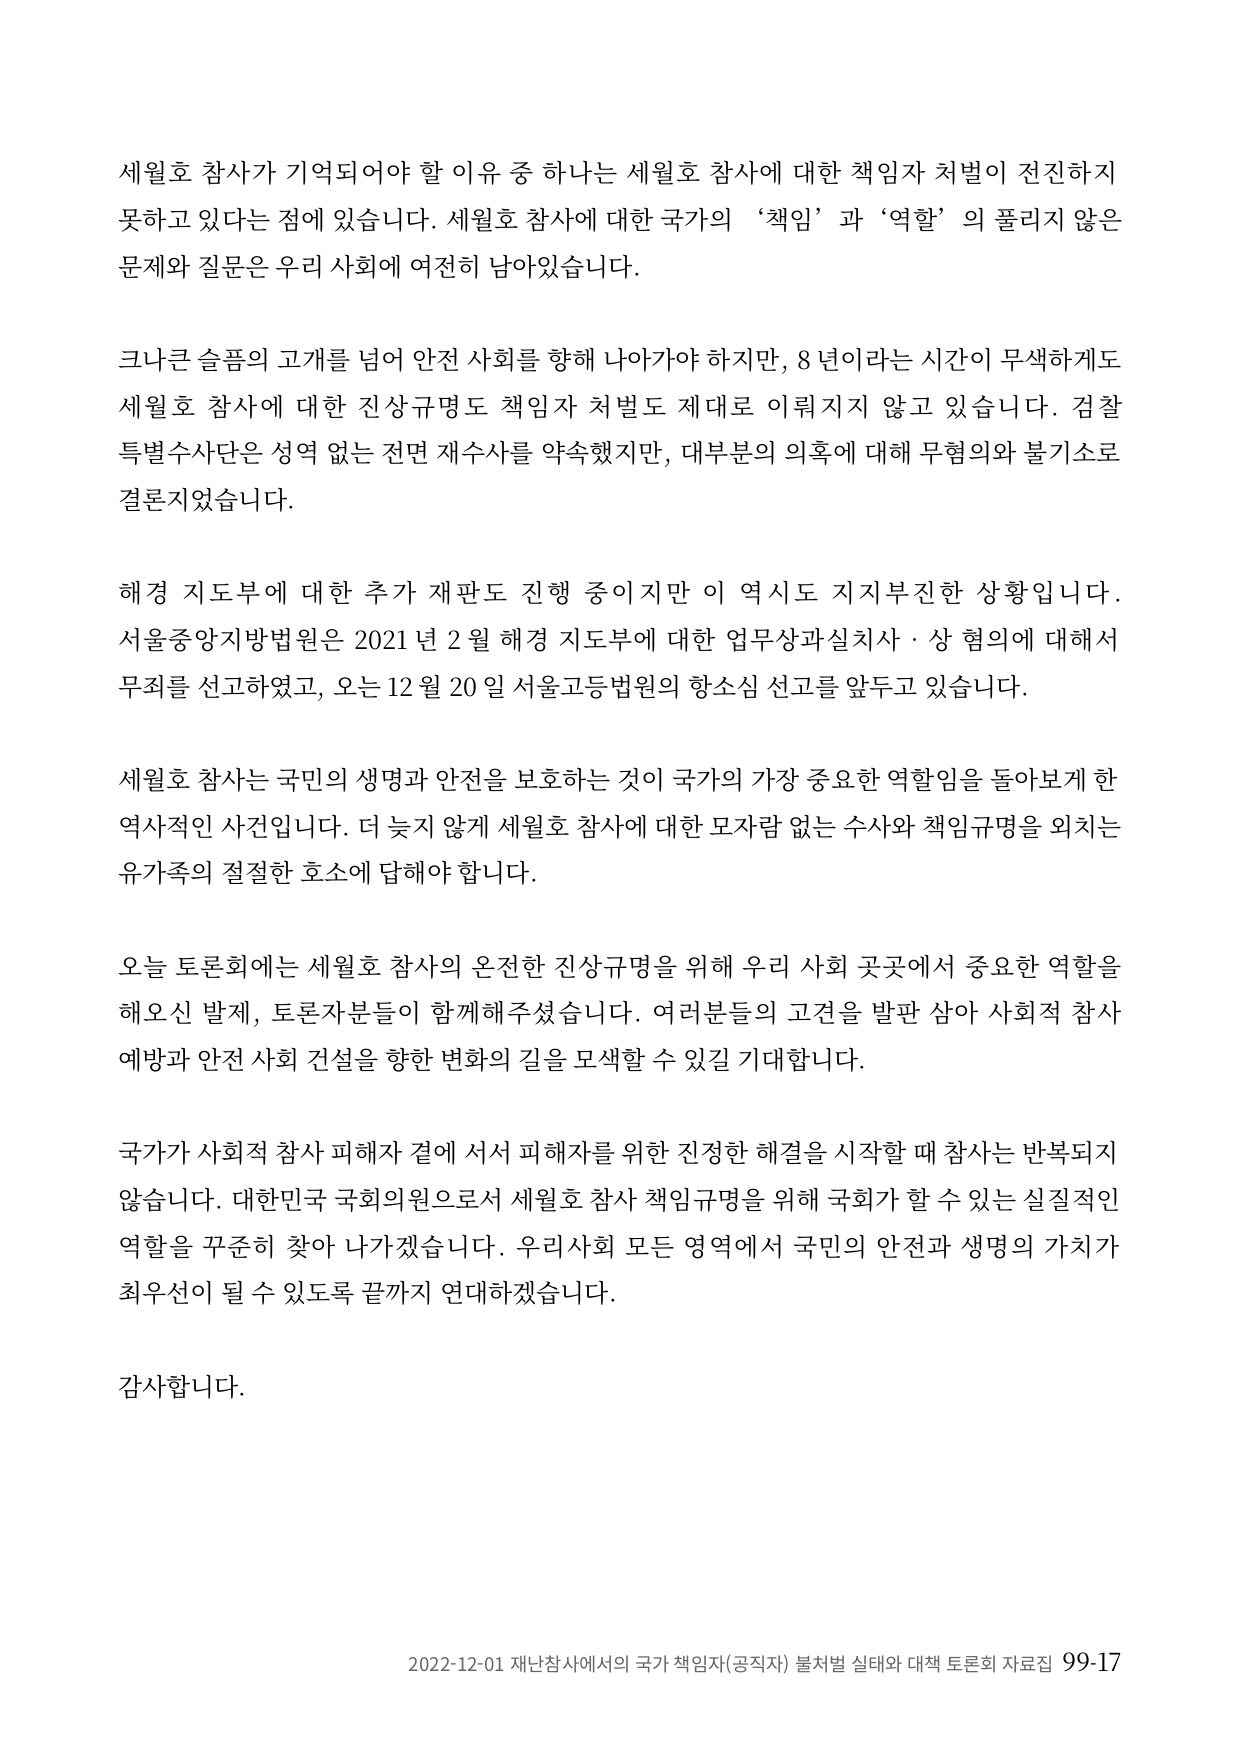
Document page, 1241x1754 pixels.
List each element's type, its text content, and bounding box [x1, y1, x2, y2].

text 세월호 참사는 국민의 생명과 안전을 보호하는 것이 국가의 가장 중요한 역할임을 돌아보게 한 역사적인 사건입니다. 더 늦지 않게 세월호 참사에 대한 모자람 없는 수사와 책임규명을 외치는 유가족의 절절한 호소에 답해야 합니다. [118, 761, 1122, 890]
text 세월호 참사가 기억되어야 할 이유 중 하나는 세월호 참사에 대한 책임자 처벌이 전진하지 못하고 있다는 점에 있습니다. 세월호 참사에 대한 국가의 ‘책임’과‘역할’의 풀리지 않은 문제와 질문은 우리 사회에 여전히 남아있습니다. [118, 154, 1122, 283]
text 해경 지도부에 대한 추가 재판도 진행 중이지만 이 역시도 지지부진한 상황입니다. 서울중앙지방법원은 2021년 2월 해경 지도부에 대한 업무상과실치사‧상 혐의에 대해서 무죄를 선고하였고, 오는 12월 20일 서울고등법원의 항소심 선고를 앞두고 있습니다. [118, 574, 1122, 703]
text 감사합니다. [118, 1367, 1122, 1403]
text 크나큰 슬픔의 고개를 넘어 안전 사회를 향해 나아가야 하지만, 8년이라는 시간이 무색하게도 세월호 참사에 대한 진상규명도 책임자 처벌도 제대로 이뤄지지 않고 있습니다. 검찰 특별수사단은 성역 없는 전면 재수사를 약속했지만, 대부분의 의혹에 대해 무혐의와 불기소로 결론지었습니다. [118, 341, 1122, 517]
text 국가가 사회적 참사 피해자 곁에 서서 피해자를 위한 진정한 해결을 시작할 때 참사는 반복되지 않습니다. 대한민국 국회의원으로서 세월호 참사 책임규명을 위해 국회가 할 수 있는 실질적인 역할을 꾸준히 찾아 나가겠습니다. 우리사회 모든 영역에서 국민의 안전과 생명의 가치가 최우선이 될 수 있도록 끝까지 연대하겠습니다. [118, 1134, 1122, 1310]
text 오늘 토론회에는 세월호 참사의 온전한 진상규명을 위해 우리 사회 곳곳에서 중요한 역할을 해오신 발제, 토론자분들이 함께해주셨습니다. 여러분들의 고견을 발판 삼아 사회적 참사 예방과 안전 사회 건설을 향한 변화의 길을 모색할 수 있길 기대합니다. [118, 947, 1122, 1077]
